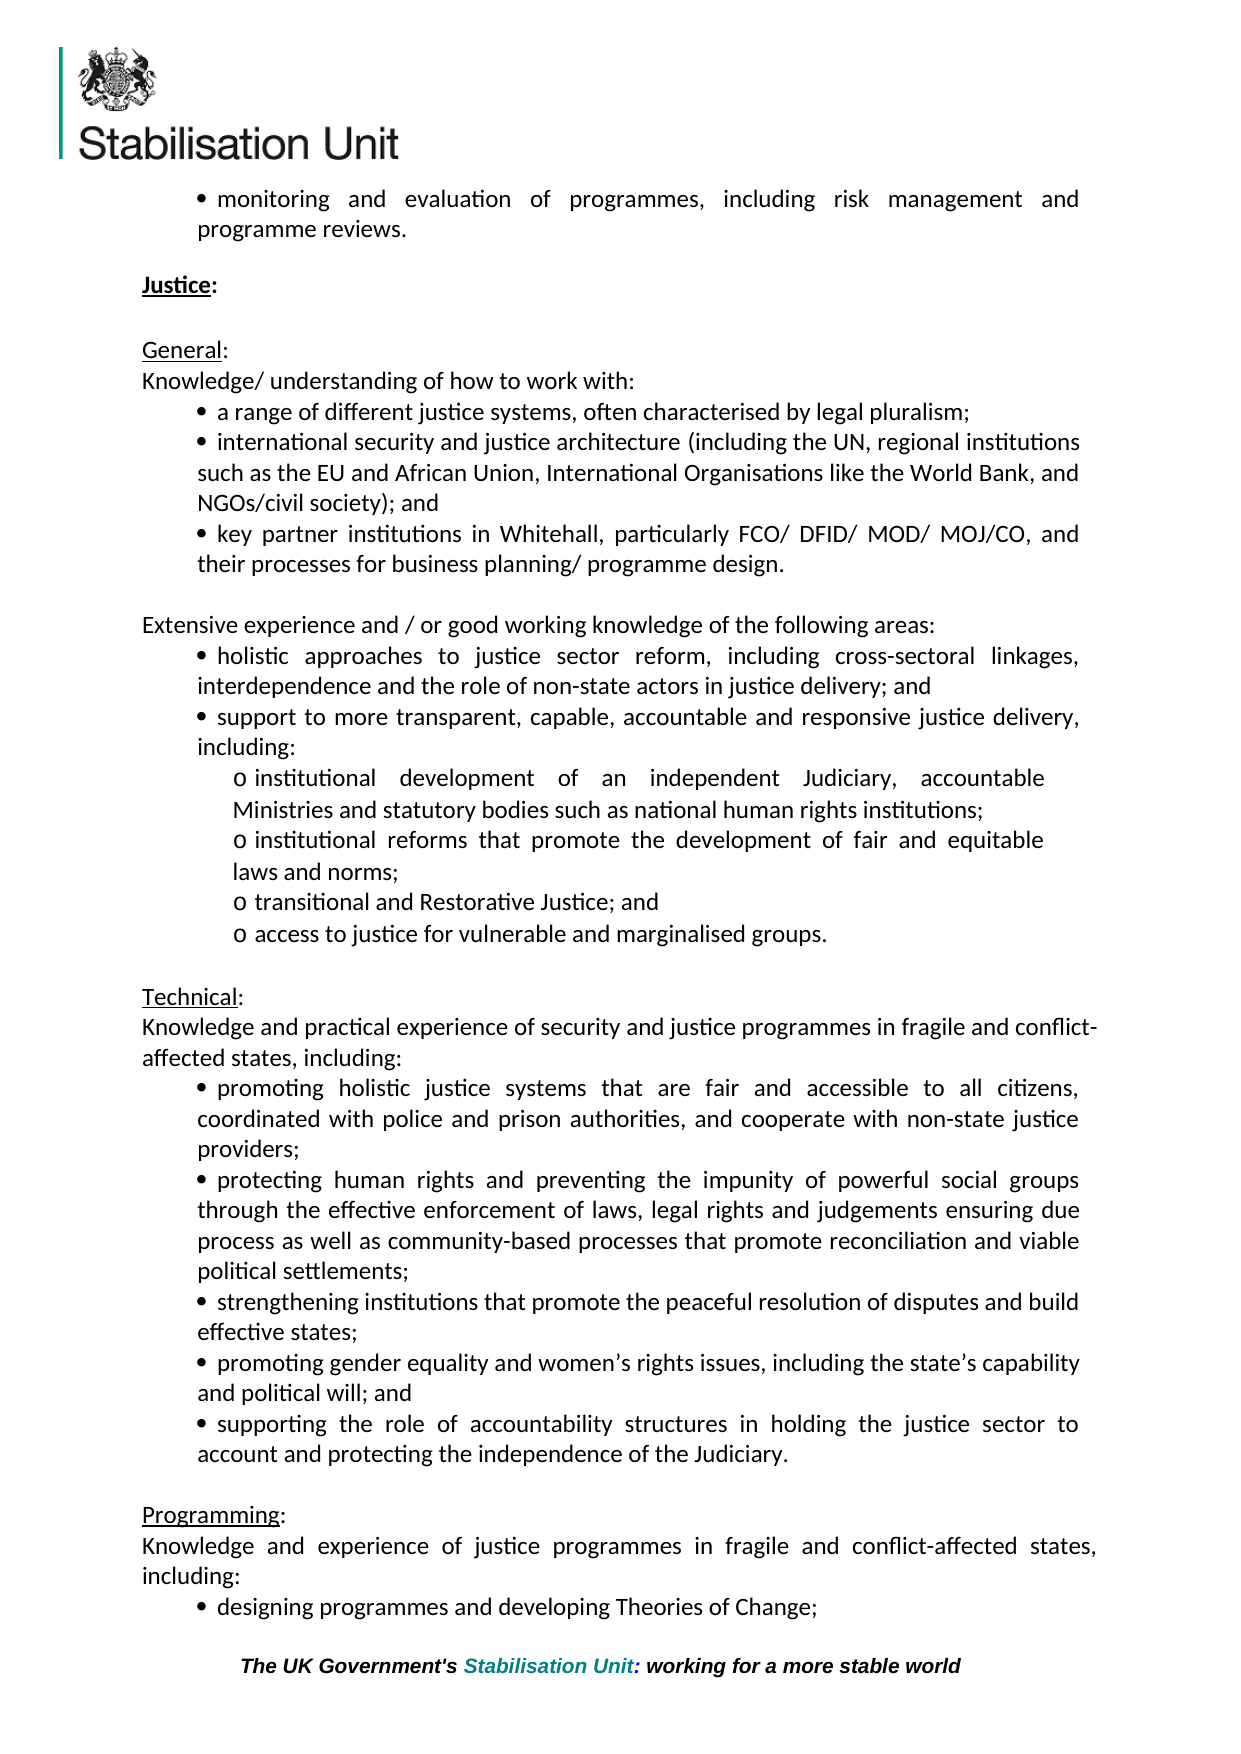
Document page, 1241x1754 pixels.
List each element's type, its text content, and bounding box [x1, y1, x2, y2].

text Extensive experience and / or good working knowledge of the following areas: [142, 609, 1098, 640]
list institutional reforms that promote the development of fair and equitable laws and norms; [232, 824, 1045, 887]
subtitle Justice: [142, 269, 1098, 300]
list access to justice for vulnerable and marginalised groups. [232, 918, 1045, 950]
list holistic approaches to justice sector reform, including cross-sectoral linkages, interdependence and the role of non-state actors in justice delivery; and [197, 640, 1081, 701]
list designing programmes and developing Theories of Change; [197, 1591, 1081, 1622]
list monitoring and evaluation of programmes, including risk management and programme reviews. [197, 183, 1081, 244]
list supporting the role of accountability structures in holding the justice sector to account and protecting the independence of the Judiciary. [197, 1408, 1081, 1469]
text Programming: [142, 1499, 1098, 1530]
list protecting human rights and preventing the impunity of powerful social groups through the effective enforcement of laws, legal rights and judgements ensuring due process as well as community-based processes that promote reconciliation and viable political settlements; [197, 1164, 1081, 1286]
list promoting holistic justice systems that are fair and accessible to all citizens, coordinated with police and prison authorities, and cooperate with non-state justice providers; [197, 1072, 1081, 1164]
list transitional and Restorative Justice; and [232, 887, 1045, 918]
list international security and justice architecture (including the UN, regional institutions such as the EU and African Union, International Organisations like the World Bank, and NGOs/civil society); and [197, 426, 1081, 518]
list a range of different justice systems, often characterised by legal pluralism; [197, 396, 1081, 426]
text Knowledge and experience of justice programmes in fragile and conflict-affected states, including: [142, 1530, 1098, 1591]
text Knowledge and practical experience of security and justice programmes in fragile and conflict-affected states, including: [142, 1011, 1098, 1072]
text Knowledge/ understanding of how to work with: [142, 365, 1098, 396]
text Technical: [142, 981, 1098, 1011]
list support to more transparent, capable, accountable and responsive justice delivery, including: [197, 701, 1081, 762]
list key partner institutions in Whitehall, particularly FCO/ DFID/ MOD/ MOJ/CO, and their processes for business planning/ programme design. [197, 518, 1081, 579]
text General: [142, 335, 1098, 365]
list strengthening institutions that promote the peaceful resolution of disputes and build effective states; [197, 1286, 1081, 1347]
list institutional development of an independent Judiciary, accountable Ministries and statutory bodies such as national human rights institutions; [232, 762, 1045, 824]
list promoting gender equality and women’s rights issues, including the state’s capability and political will; and [197, 1347, 1081, 1408]
